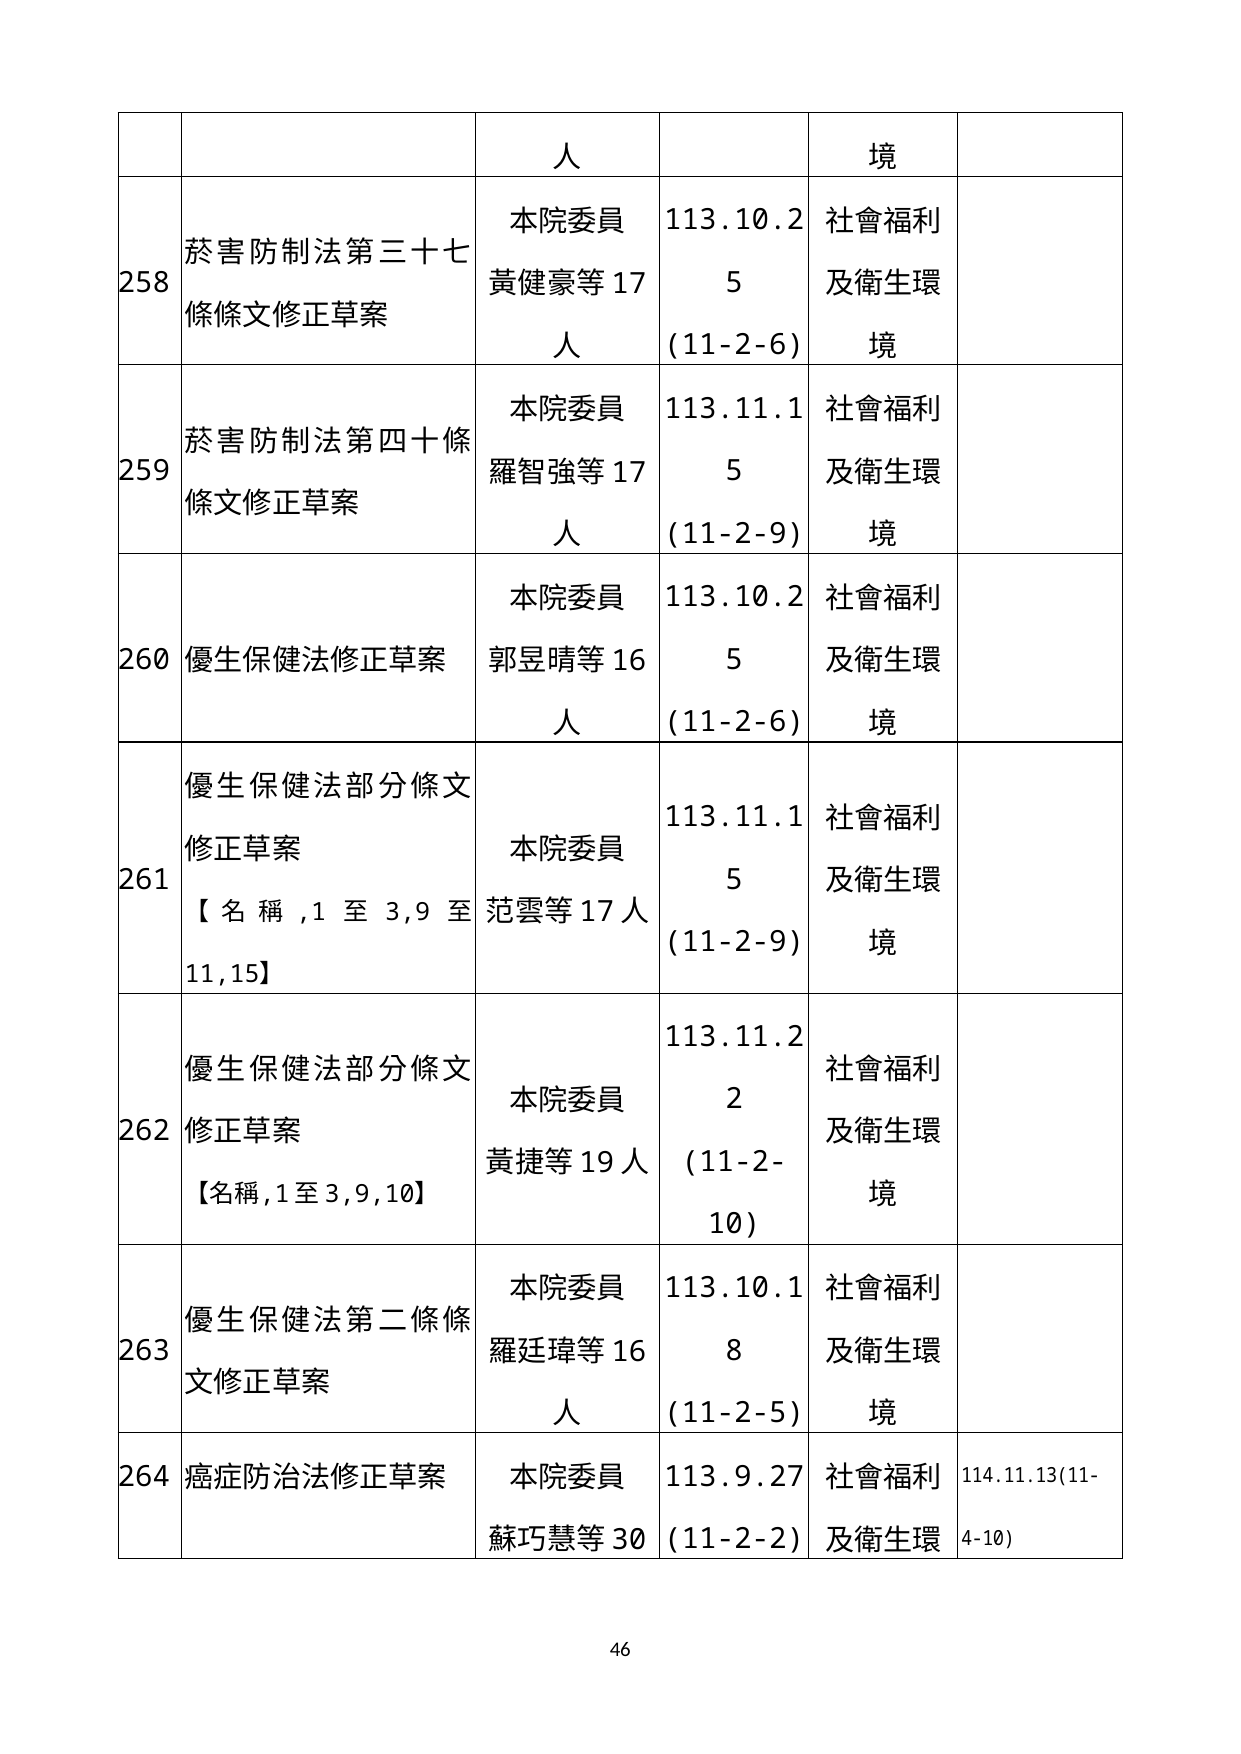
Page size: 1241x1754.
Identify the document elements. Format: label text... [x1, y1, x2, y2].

table_cell 113.10.18 (11-2-5) [660, 1245, 808, 1432]
table_cell [182, 113, 475, 176]
table_cell 社會福利及衛生環境 [809, 994, 957, 1243]
table_cell 社會福利及衛生環境 [809, 554, 957, 741]
table_cell [119, 1433, 181, 1558]
table_cell [119, 870, 129, 886]
table_cell 社會福利及衛生環境 [809, 365, 957, 553]
table_cell [119, 365, 181, 553]
table_cell [958, 365, 1122, 553]
table_cell 人 [476, 113, 659, 176]
table_cell 癌症防治法修正草案 [182, 1433, 475, 1558]
table_cell [119, 650, 129, 666]
table_cell 本院委員 黃健豪等17人 [476, 177, 659, 364]
table_cell 114.11.13(11-4-10) [958, 1433, 1122, 1558]
table_cell [119, 177, 181, 364]
table_cell [119, 273, 129, 289]
table_cell 社會福利及衛生環境 [809, 177, 957, 364]
table_cell [958, 743, 1122, 992]
table_cell 優生保健法修正草案 [182, 554, 475, 741]
table_cell [119, 994, 181, 1243]
table_cell 本院委員 范雲等17人 [476, 743, 659, 992]
table_cell 優生保健法第二條條文修正草案 [182, 1245, 475, 1432]
table_cell [958, 994, 1122, 1243]
table_cell [119, 1121, 129, 1137]
table_cell 本院委員 郭昱晴等16人 [476, 554, 659, 741]
table_cell 本院委員 黃捷等19人 [476, 994, 659, 1243]
table_cell 境 [809, 113, 957, 176]
table_cell 社會福利及衛生環境 [809, 1245, 957, 1432]
table_cell [119, 1245, 181, 1432]
table_cell [119, 461, 129, 477]
table_cell 菸害防制法第三十七條條文修正草案 [182, 177, 475, 364]
table_cell 社會福利及衛生環 [809, 1433, 957, 1558]
table_cell [119, 1341, 129, 1357]
table_cell [660, 113, 808, 176]
table_cell 優生保健法部分條文修正草案 【名稱,1至3,9至11,15】 [182, 743, 475, 992]
table_cell 社會福利及衛生環境 [809, 743, 957, 992]
table_cell 本院委員 羅智強等17人 [476, 365, 659, 553]
table_cell 本院委員 羅廷瑋等16人 [476, 1245, 659, 1432]
table_cell [119, 1467, 129, 1483]
table_cell [958, 177, 1122, 364]
table_cell [958, 113, 1122, 176]
table_cell 113.11.15 (11-2-9) [660, 743, 808, 992]
table_cell 113.10.25 (11-2-6) [660, 177, 808, 364]
table_cell 113.10.25 (11-2-6) [660, 554, 808, 741]
table_cell [119, 554, 181, 741]
table_cell [958, 1245, 1122, 1432]
table_cell 本院委員 蘇巧慧等30 [476, 1433, 659, 1558]
table_cell 113.9.27 (11-2-2) [660, 1433, 808, 1558]
table_cell [119, 743, 181, 992]
table_cell [958, 554, 1122, 741]
table_cell 菸害防制法第四十條條文修正草案 [182, 365, 475, 553]
table_cell 優生保健法部分條文修正草案 【名稱,1至3,9,10】 [182, 994, 475, 1243]
table_cell 113.11.22 (11-2-10) [660, 994, 808, 1243]
table_cell [119, 113, 181, 176]
table_cell 113.11.15 (11-2-9) [660, 365, 808, 553]
